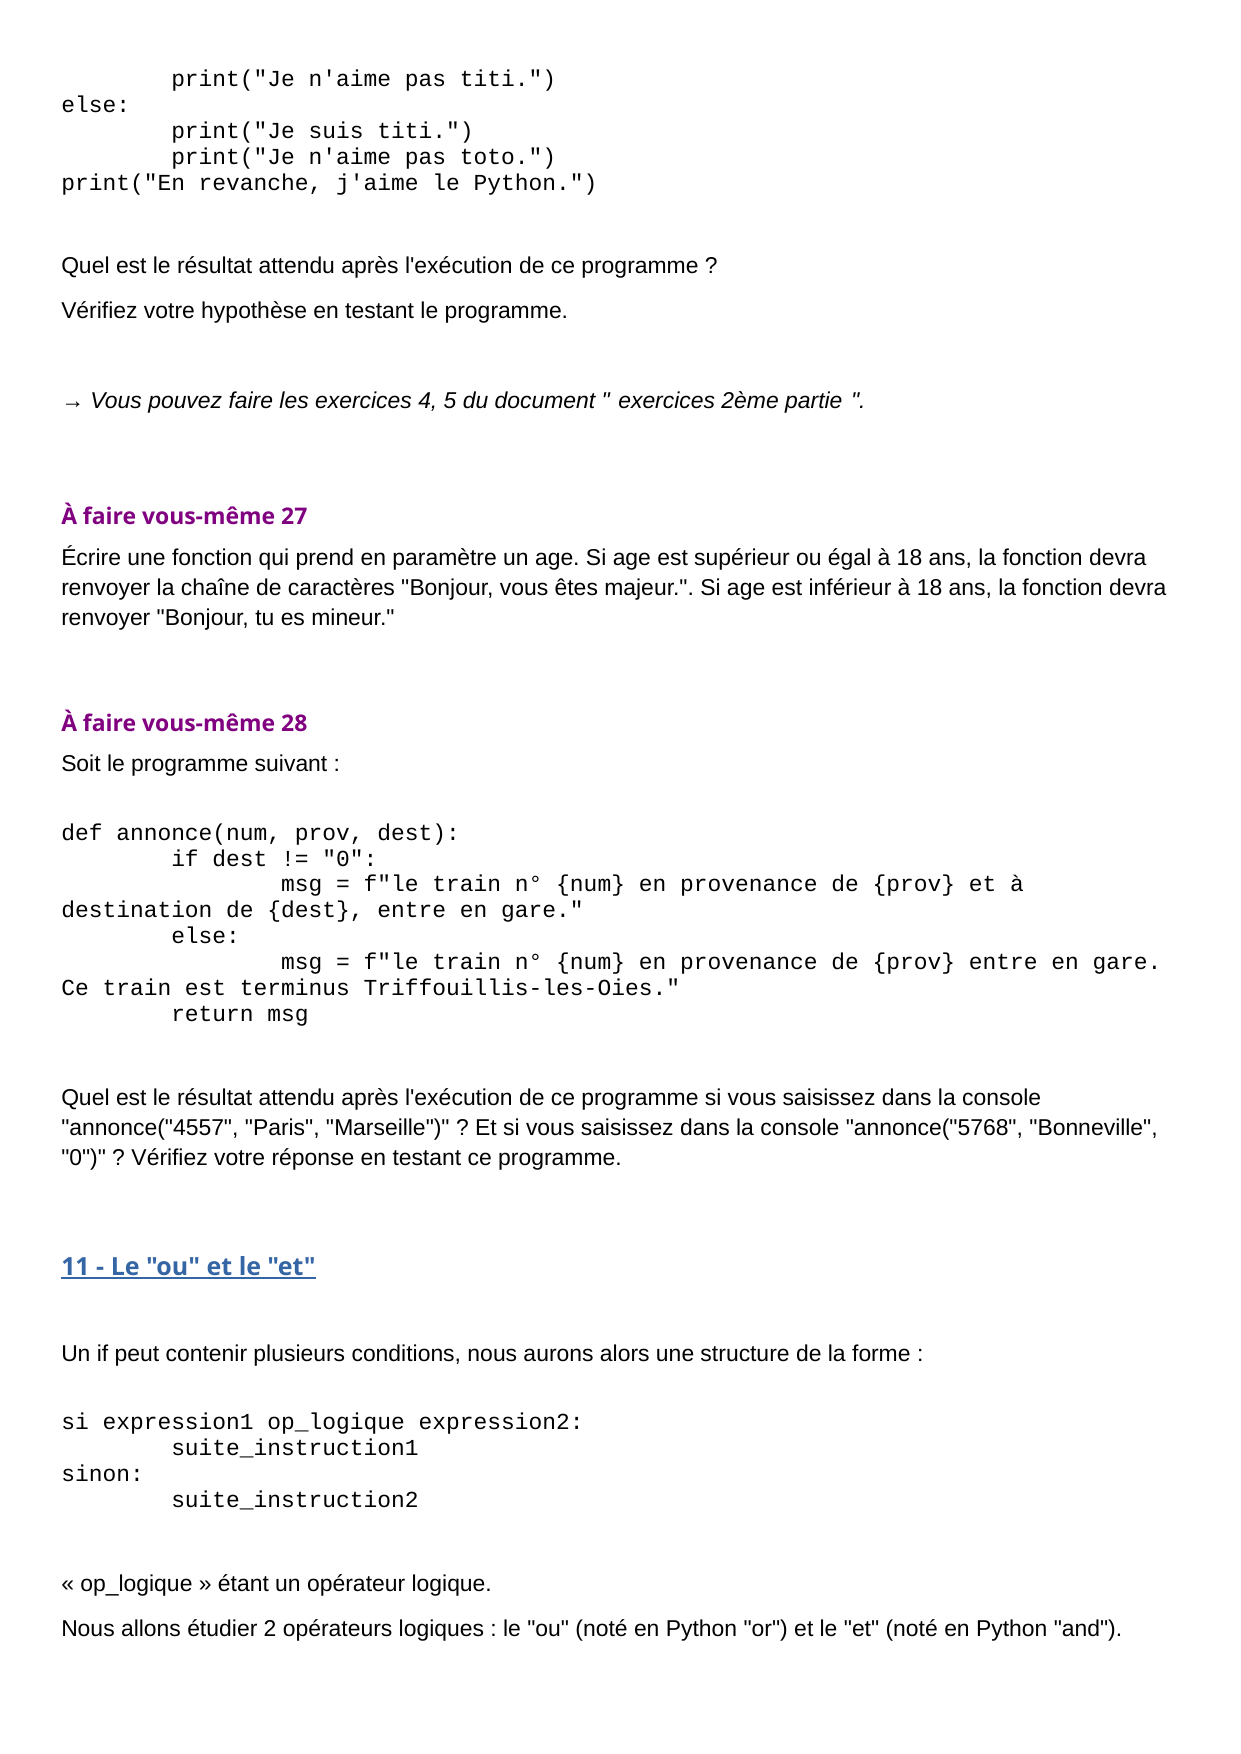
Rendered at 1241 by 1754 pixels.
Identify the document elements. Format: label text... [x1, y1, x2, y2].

subtitle À faire vous-même 27 [61, 500, 1178, 531]
subtitle À faire vous-même 28 [61, 706, 1178, 738]
text si expression1 op_logique expression2: [61, 1411, 1178, 1436]
text else: [61, 93, 1178, 119]
text Quel est le résultat attendu après l'exécution de ce programme ? [61, 252, 1178, 279]
text print("Je suis titi.") [61, 119, 1178, 145]
text « op_logique » étant un opérateur logique. [61, 1570, 1178, 1596]
text msg = f"le train n° {num} en provenance de {prov} et à destination de {dest}, entre en gare." [61, 873, 1178, 925]
text msg = f"le train n° {num} en provenance de {prov} entre en gare. Ce train est terminus Triffouillis-les-Oies." [61, 951, 1178, 1002]
text else: [61, 925, 1178, 951]
text Écrire une fonction qui prend en paramètre un age. Si age est supérieur ou égal à 18 ans, la fonction devra renvoyer la chaîne de caractères "Bonjour, vous êtes majeur.". Si age est inférieur à 18 ans, la fonction devra renvoyer "Bonjour, tu es mineur." [61, 544, 1178, 631]
subtitle 11 - Le "ou" et le "et" [61, 1248, 1178, 1282]
text print("Je n'aime pas titi.") [61, 67, 1178, 93]
text Nous allons étudier 2 opérateurs logiques : le "ou" (noté en Python "or") et le "et" (noté en Python "and"). [61, 1614, 1178, 1641]
text Vérifiez votre hypothèse en testant le programme. [61, 297, 1178, 323]
text suite_instruction2 [61, 1488, 1178, 1514]
text Quel est le résultat attendu après l'exécution de ce programme si vous saisissez dans la console "annonce("4557", "Paris", "Marseille")" ? Et si vous saisissez dans la console "annonce("5768", "Bonneville", "0")" ? Vérifiez votre réponse en testant ce programme. [61, 1084, 1178, 1171]
text suite_instruction1 [61, 1436, 1178, 1462]
text sinon: [61, 1462, 1178, 1488]
text print("En revanche, j'aime le Python.") [61, 171, 1178, 197]
text Un if peut contenir plusieurs conditions, nous aurons alors une structure de la forme : [61, 1340, 1178, 1366]
text def annonce(num, prov, dest): [61, 821, 1178, 847]
text print("Je n'aime pas toto.") [61, 145, 1178, 171]
text → Vous pouvez faire les exercices 4, 5 du document " exercices 2ème partie ". [61, 387, 1178, 413]
text return msg [61, 1002, 1178, 1028]
text Soit le programme suivant : [61, 750, 1178, 777]
text if dest != "0": [61, 847, 1178, 873]
